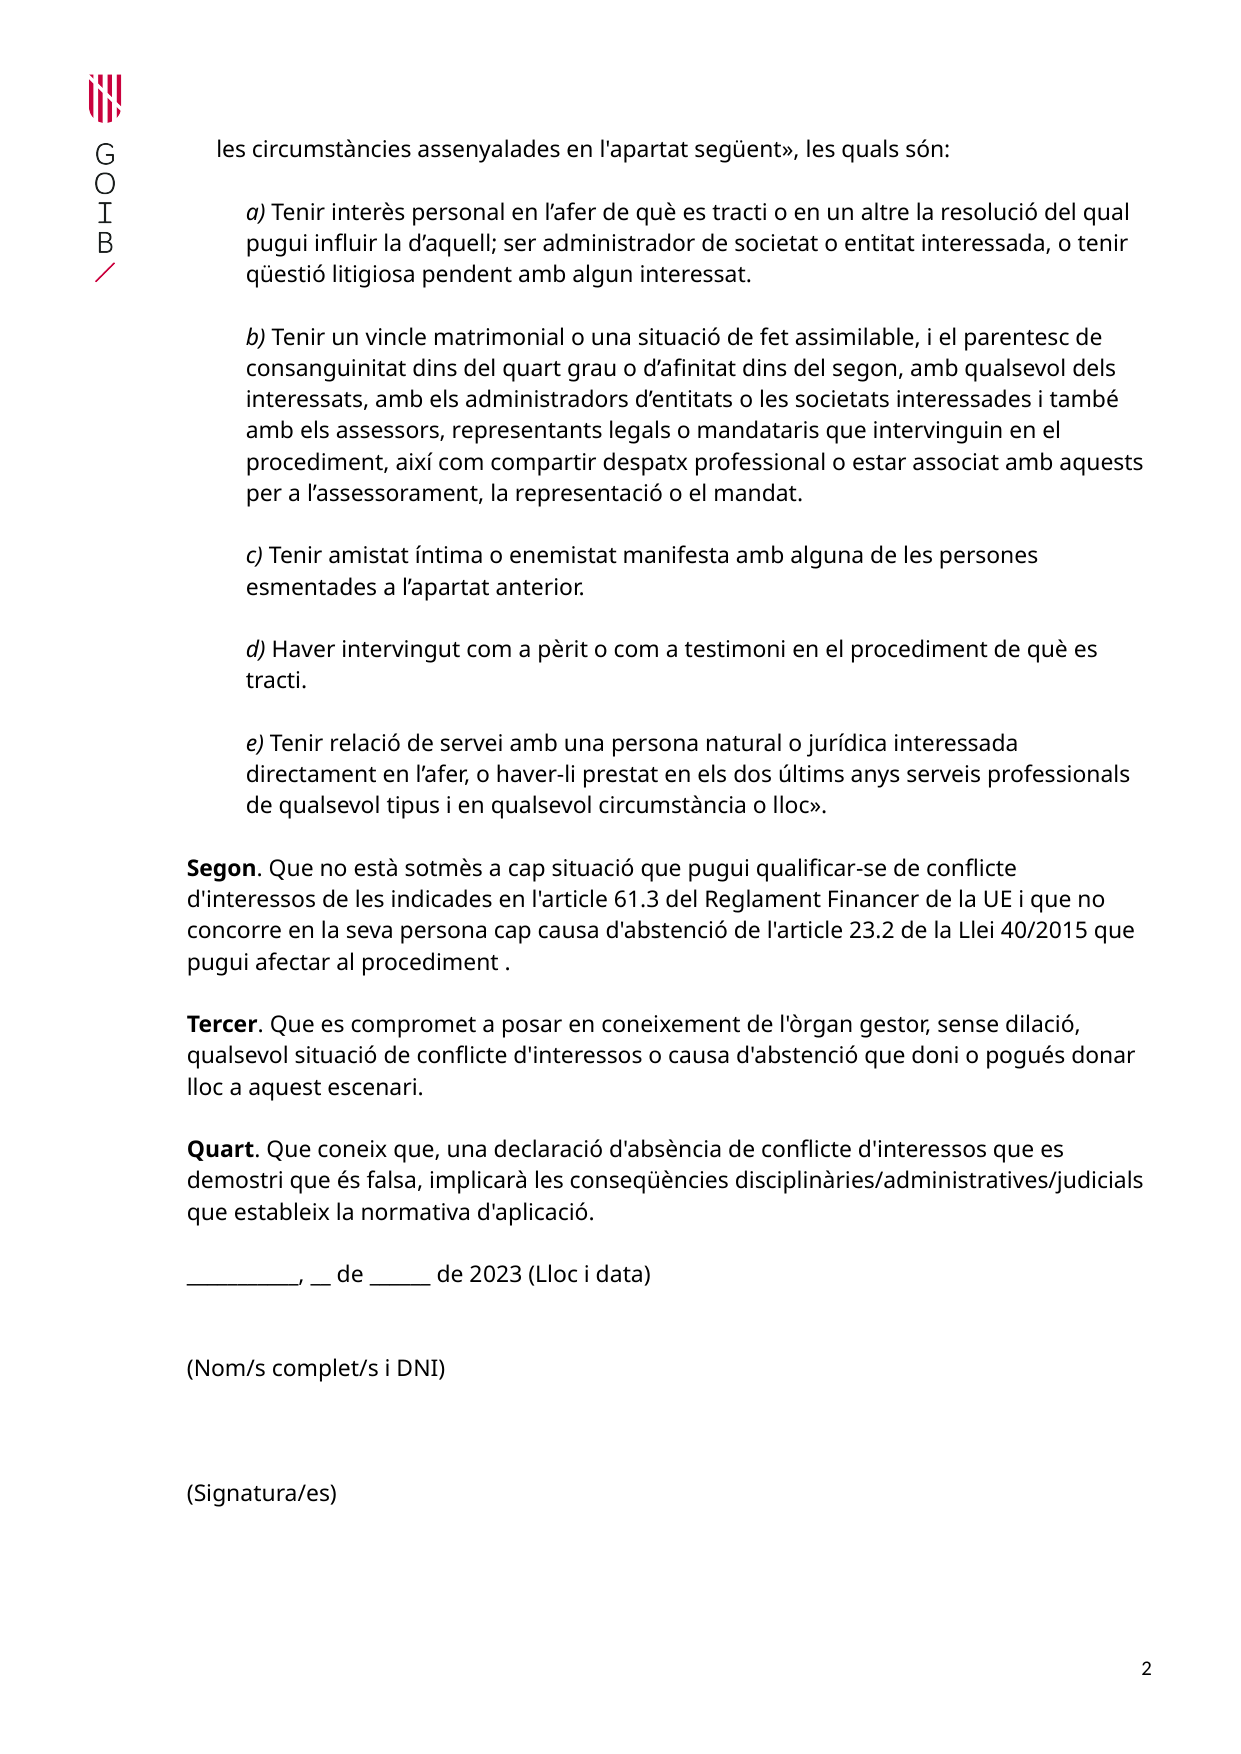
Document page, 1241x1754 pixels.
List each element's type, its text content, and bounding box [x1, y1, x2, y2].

text Segon. Que no està sotmès a cap situació que pugui qualificar-se de conflicte d'interessos de les indicades en l'article 61.3 del Reglament Financer de la UE i que no concorre en la seva persona cap causa d'abstenció de l'article 23.2 de la Llei 40/2015 que pugui afectar al procediment . [187, 852, 1152, 977]
text e) Tenir relació de servei amb una persona natural o jurídica interessada directament en l’afer, o haver-li prestat en els dos últims anys serveis professionals de qualsevol tipus i en qualsevol circumstància o lloc». [246, 727, 1152, 820]
text d) Haver intervingut com a pèrit o com a testimoni en el procediment de què es tracti. [246, 633, 1152, 695]
text b) Tenir un vincle matrimonial o una situació de fet assimilable, i el parentesc de consanguinitat dins del quart grau o d’afinitat dins del segon, amb qualsevol dels interessats, amb els administradors d’entitats o les societats interessades i també amb els assessors, representants legals o mandataris que intervinguin en el procediment, així com compartir despatx professional o estar associat amb aquests per a l’assessorament, la representació o el mandat. [246, 320, 1152, 508]
text Quart. Que coneix que, una declaració d'absència de conflicte d'interessos que es demostri que és falsa, implicarà les conseqüències disciplinàries/administratives/judicials que estableix la normativa d'aplicació. [187, 1133, 1152, 1227]
text (Nom/s complet/s i DNI) [187, 1352, 1152, 1383]
text c) Tenir amistat íntima o enemistat manifesta amb alguna de les persones esmentades a l’apartat anterior. [246, 539, 1152, 602]
text Tercer. Que es compromet a posar en coneixement de l'òrgan gestor, sense dilació, qualsevol situació de conflicte d'interessos o causa d'abstenció que doni o pogués donar lloc a aquest escenari. [187, 1008, 1152, 1102]
text les circumstàncies assenyalades en l'apartat següent», les quals són: [216, 133, 1152, 164]
text (Signatura/es) [187, 1477, 1152, 1508]
text a) Tenir interès personal en l’afer de què es tracti o en un altre la resolució del qual pugui influir la d’aquell; ser administrador de societat o entitat interessada, o tenir qüestió litigiosa pendent amb algun interessat. [246, 195, 1152, 289]
picture [60, 51, 150, 313]
text ___________, __ de ______ de 2023 (Lloc i data) [187, 1258, 1152, 1289]
